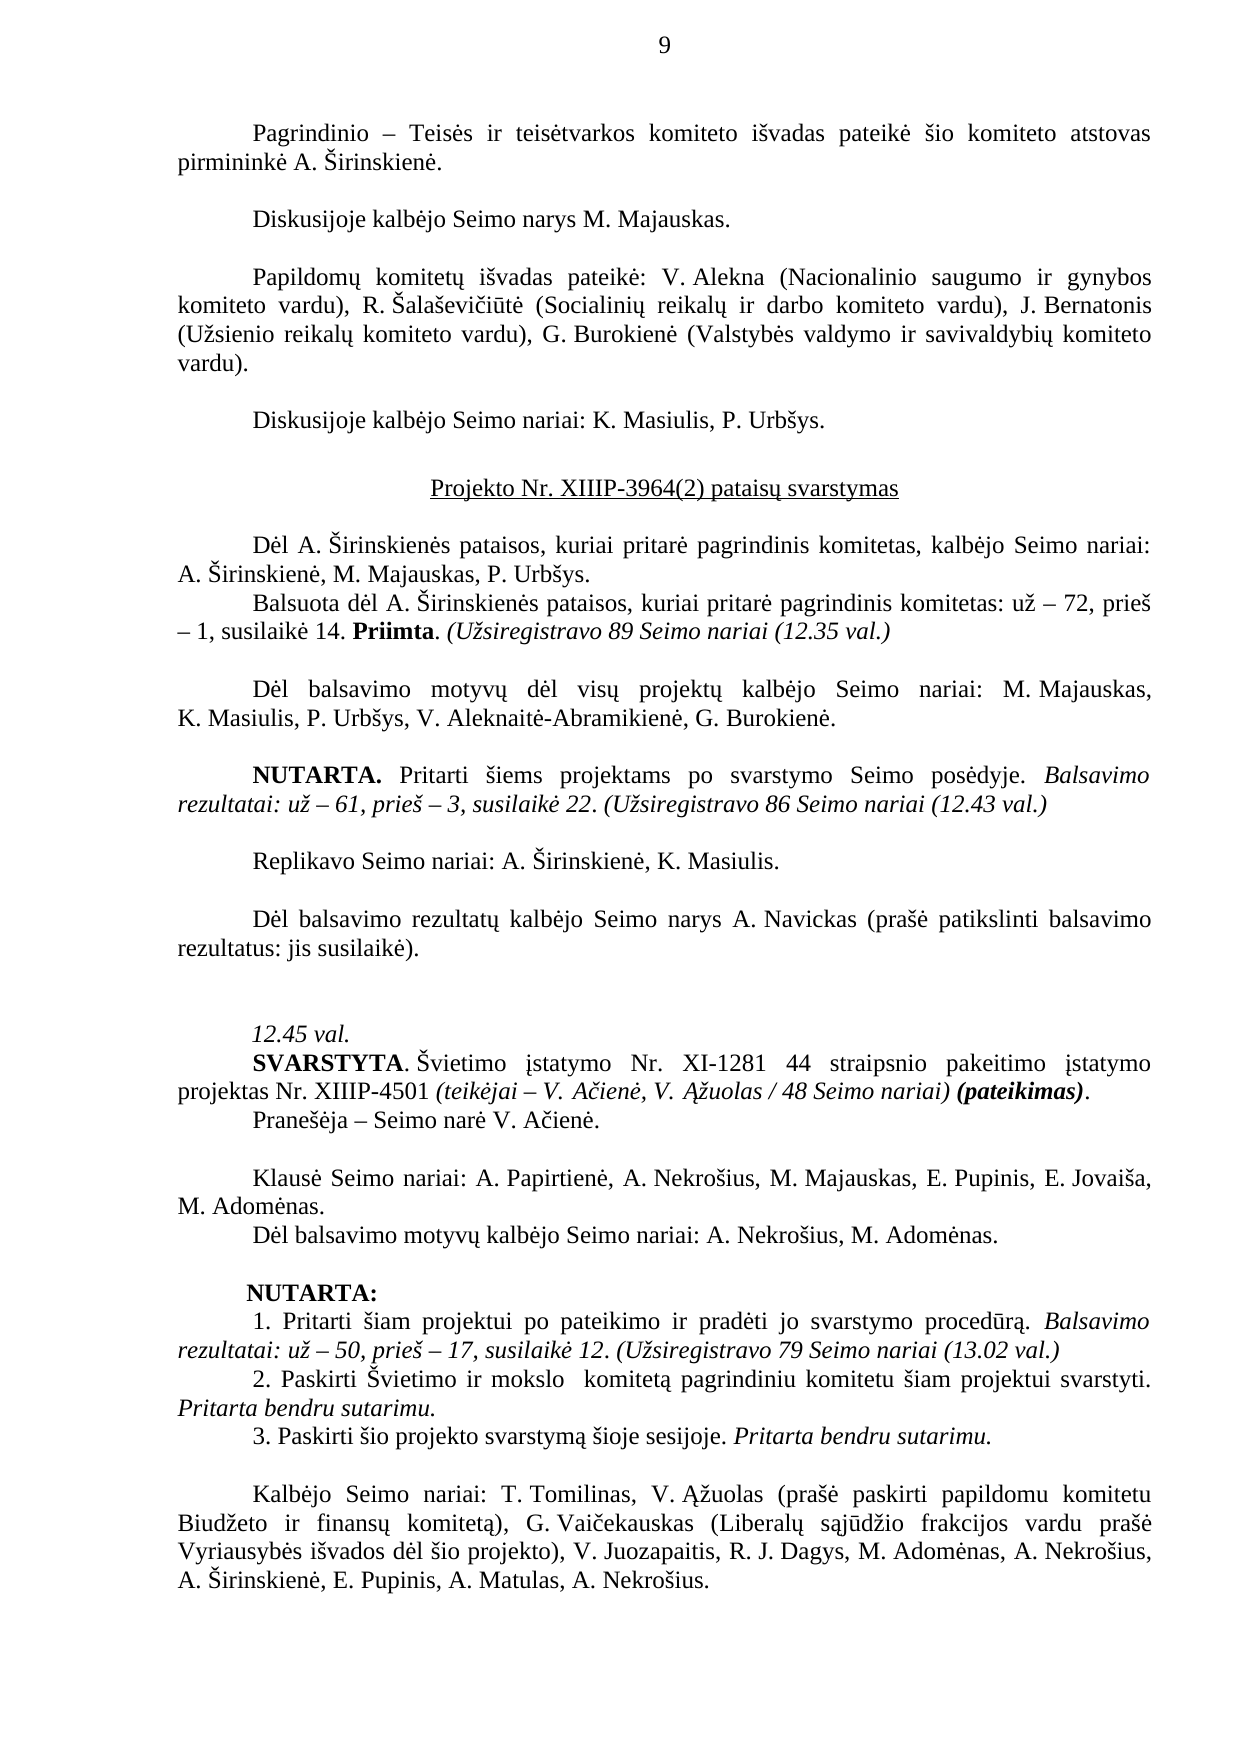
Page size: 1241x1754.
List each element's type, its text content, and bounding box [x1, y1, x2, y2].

text Pranešėja – Seimo narė V. Ačienė. [177, 1105, 1152, 1134]
text SVARSTYTA. Švietimo įstatymo Nr. XI-1281 44 straipsnio pakeitimo įstatymo projektas Nr. XIIIP-4501 (teikėjai – V. Ačienė, V. Ąžuolas / 48 Seimo nariai) (pateikimas). [177, 1048, 1152, 1105]
text Kalbėjo Seimo nariai: T. Tomilinas, V. Ąžuolas (prašė paskirti papildomu komitetu Biudžeto ir finansų komitetą), G. Vaičekauskas (Liberalų sąjūdžio frakcijos vardu prašė Vyriausybės išvados dėl šio projekto), V. Juozapaitis, R. J. Dagys, M. Adomėnas, A. Nekrošius, A. Širinskienė, E. Pupinis, A. Matulas, A. Nekrošius. [177, 1479, 1152, 1594]
subtitle Projekto Nr. XIIIP-3964(2) pataisų svarstymas [177, 473, 1152, 501]
text Klausė Seimo nariai: A. Papirtienė, A. Nekrošius, M. Majauskas, E. Pupinis, E. Jovaiša, M. Adomėnas. [177, 1163, 1152, 1220]
text Papildomų komitetų išvadas pateikė: V. Alekna (Nacionalinio saugumo ir gynybos komiteto vardu), R. Šalaševičiūtė (Socialinių reikalų ir darbo komiteto vardu), J. Bernatonis (Užsienio reikalų komiteto vardu), G. Burokienė (Valstybės valdymo ir savivaldybių komiteto vardu). [177, 262, 1152, 377]
text NUTARTA. Pritarti šiems projektams po svarstymo Seimo posėdyje. Balsavimo rezultatai: už – 61, prieš – 3, susilaikė 22. (Užsiregistravo 86 Seimo nariai (12.43 val.) [177, 760, 1152, 818]
text Balsuota dėl A. Širinskienės pataisos, kuriai pritarė pagrindinis komitetas: už – 72, prieš – 1, susilaikė 14. Priimta. (Užsiregistravo 89 Seimo nariai (12.35 val.) [177, 588, 1152, 645]
text Diskusijoje kalbėjo Seimo nariai: K. Masiulis, P. Urbšys. [177, 406, 1152, 434]
text Diskusijoje kalbėjo Seimo narys M. Majauskas. [177, 204, 1152, 233]
text 2. Paskirti Švietimo ir mokslo komitetą pagrindiniu komitetu šiam projektui svarstyti. Pritarta bendru sutarimu. [177, 1364, 1152, 1421]
text Replikavo Seimo nariai: A. Širinskienė, K. Masiulis. [177, 846, 1152, 875]
text Dėl balsavimo motyvų kalbėjo Seimo nariai: A. Nekrošius, M. Adomėnas. [177, 1220, 1152, 1249]
text Dėl balsavimo rezultatų kalbėjo Seimo narys A. Navickas (prašė patikslinti balsavimo rezultatus: jis susilaikė). [177, 904, 1152, 961]
text Dėl A. Širinskienės pataisos, kuriai pritarė pagrindinis komitetas, kalbėjo Seimo nariai: A. Širinskienė, M. Majauskas, P. Urbšys. [177, 530, 1152, 588]
text Dėl balsavimo motyvų dėl visų projektų kalbėjo Seimo nariai: M. Majauskas, K. Masiulis, P. Urbšys, V. Aleknaitė-Abramikienė, G. Burokienė. [177, 674, 1152, 731]
text NUTARTA: [177, 1278, 1152, 1306]
text Pagrindinio – Teisės ir teisėtvarkos komiteto išvadas pateikė šio komiteto atstovas pirmininkė A. Širinskienė. [177, 118, 1152, 176]
text 12.45 val. [177, 1019, 1152, 1048]
text 3. Paskirti šio projekto svarstymą šioje sesijoje. Pritarta bendru sutarimu. [177, 1421, 1152, 1450]
text 1. Pritarti šiam projektui po pateikimo ir pradėti jo svarstymo procedūrą. Balsavimo rezultatai: už – 50, prieš – 17, susilaikė 12. (Užsiregistravo 79 Seimo nariai (13.02 val.) [177, 1306, 1152, 1364]
